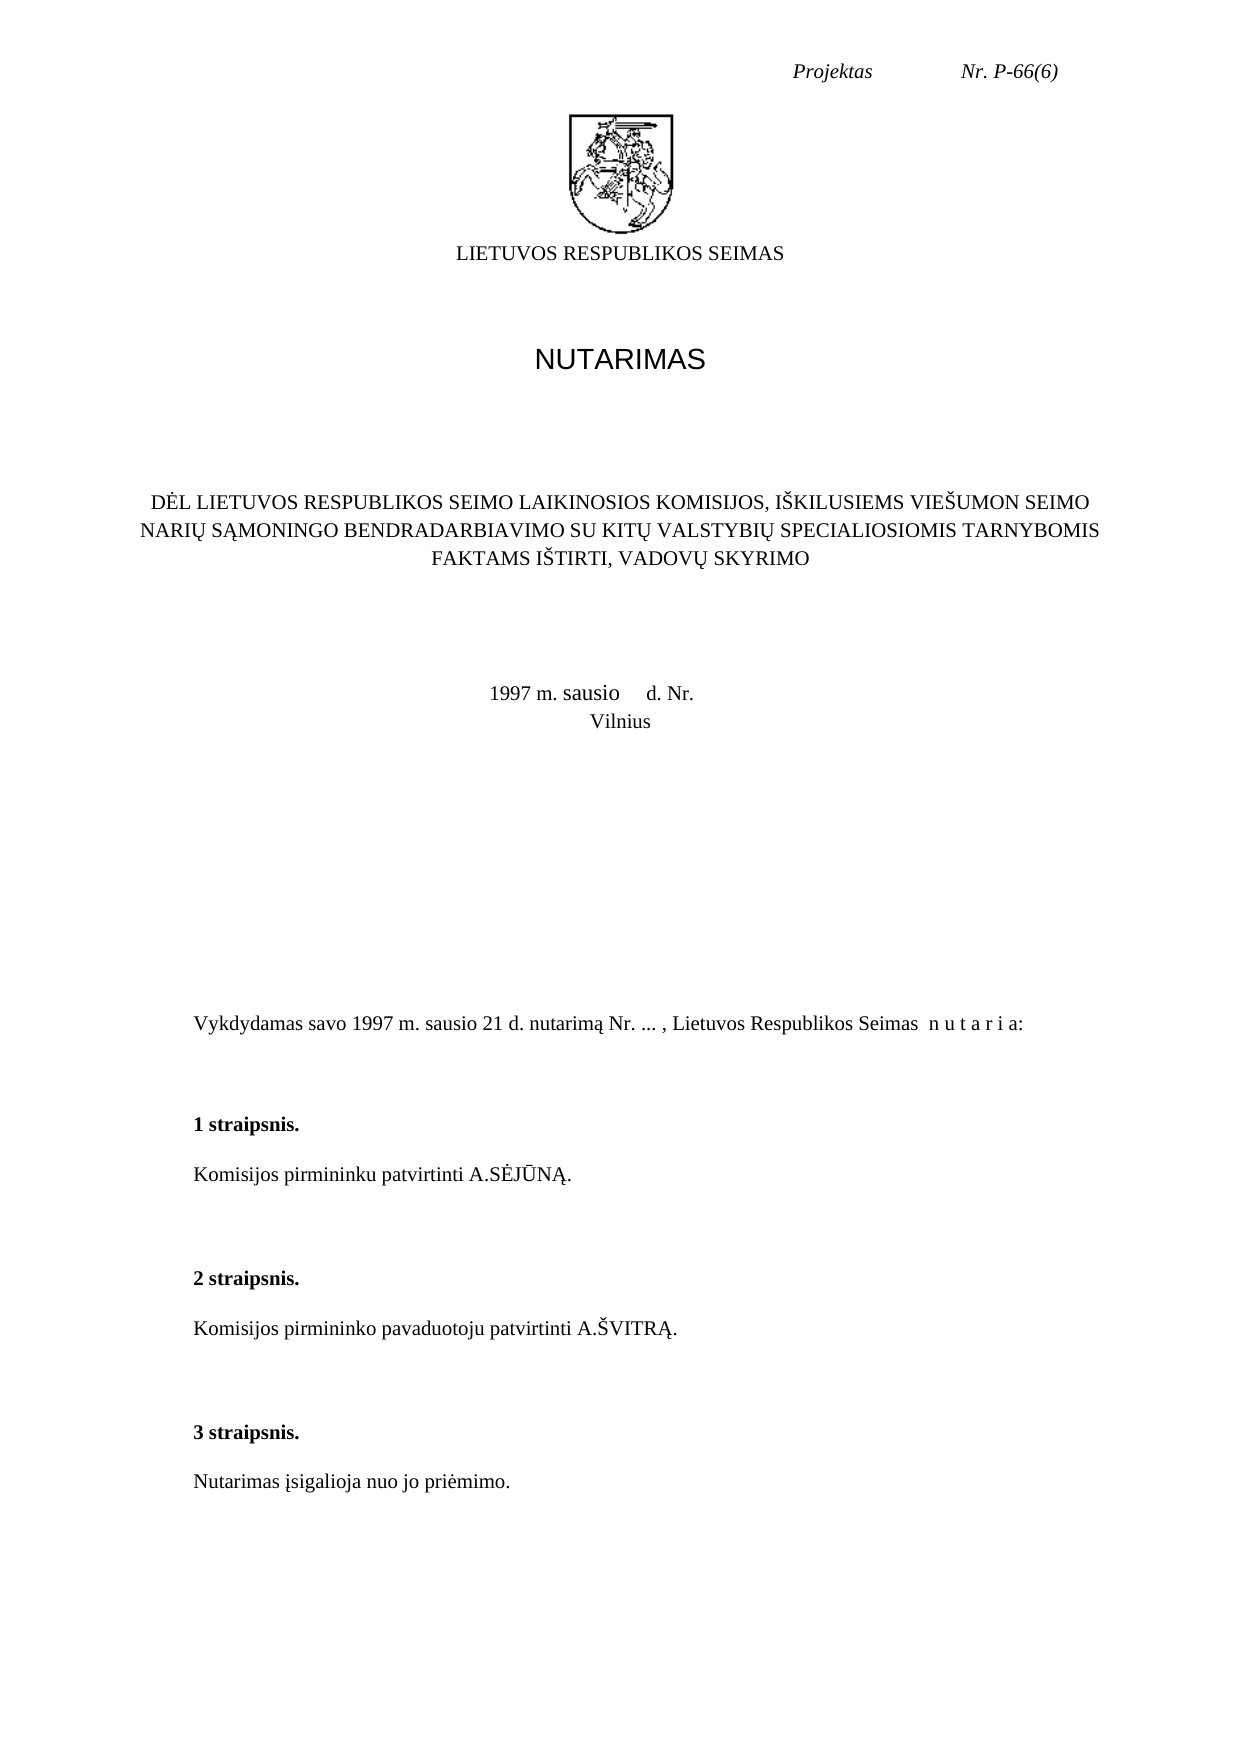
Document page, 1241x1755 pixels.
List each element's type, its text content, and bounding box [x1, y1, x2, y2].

text Vykdydamas savo 1997 m. sausio 21 d. nutarimą Nr. ... , Lietuvos Respublikos Seimas n u t a r i a: [118, 1011, 1122, 1035]
text NUTARIMAS [118, 342, 1122, 376]
text DĖL LIETUVOS RESPUBLIKOS SEIMO LAIKINOSIOS KOMISIJOS, IŠKILUSIEMS VIEŠUMON SEIMO NARIŲ SĄMONINGO BENDRADARBIAVIMO SU KITŲ VALSTYBIŲ SPECIALIOSIOMIS TARNYBOMIS FAKTAMS IŠTIRTI, VADOVŲ SKYRIMO [118, 490, 1122, 569]
text Nutarimas įsigalioja nuo jo priėmimo. [118, 1469, 1122, 1493]
text Projektas Nr. P-66(6) [793, 59, 1123, 83]
text 3 straipsnis. [118, 1420, 1122, 1444]
text LIETUVOS RESPUBLIKOS SEIMAS [118, 118, 1122, 265]
text 1997 m. sausio d. Nr. Vilnius [118, 679, 1122, 733]
text Komisijos pirmininko pavaduotoju patvirtinti A.ŠVITRĄ. [118, 1316, 1122, 1340]
text 2 straipsnis. [118, 1266, 1122, 1290]
text 1 straipsnis. [118, 1112, 1122, 1136]
text [565, 59, 676, 112]
text [793, 83, 1123, 90]
text Komisijos pirmininku patvirtinti A.SĖJŪNĄ. [118, 1162, 1122, 1186]
